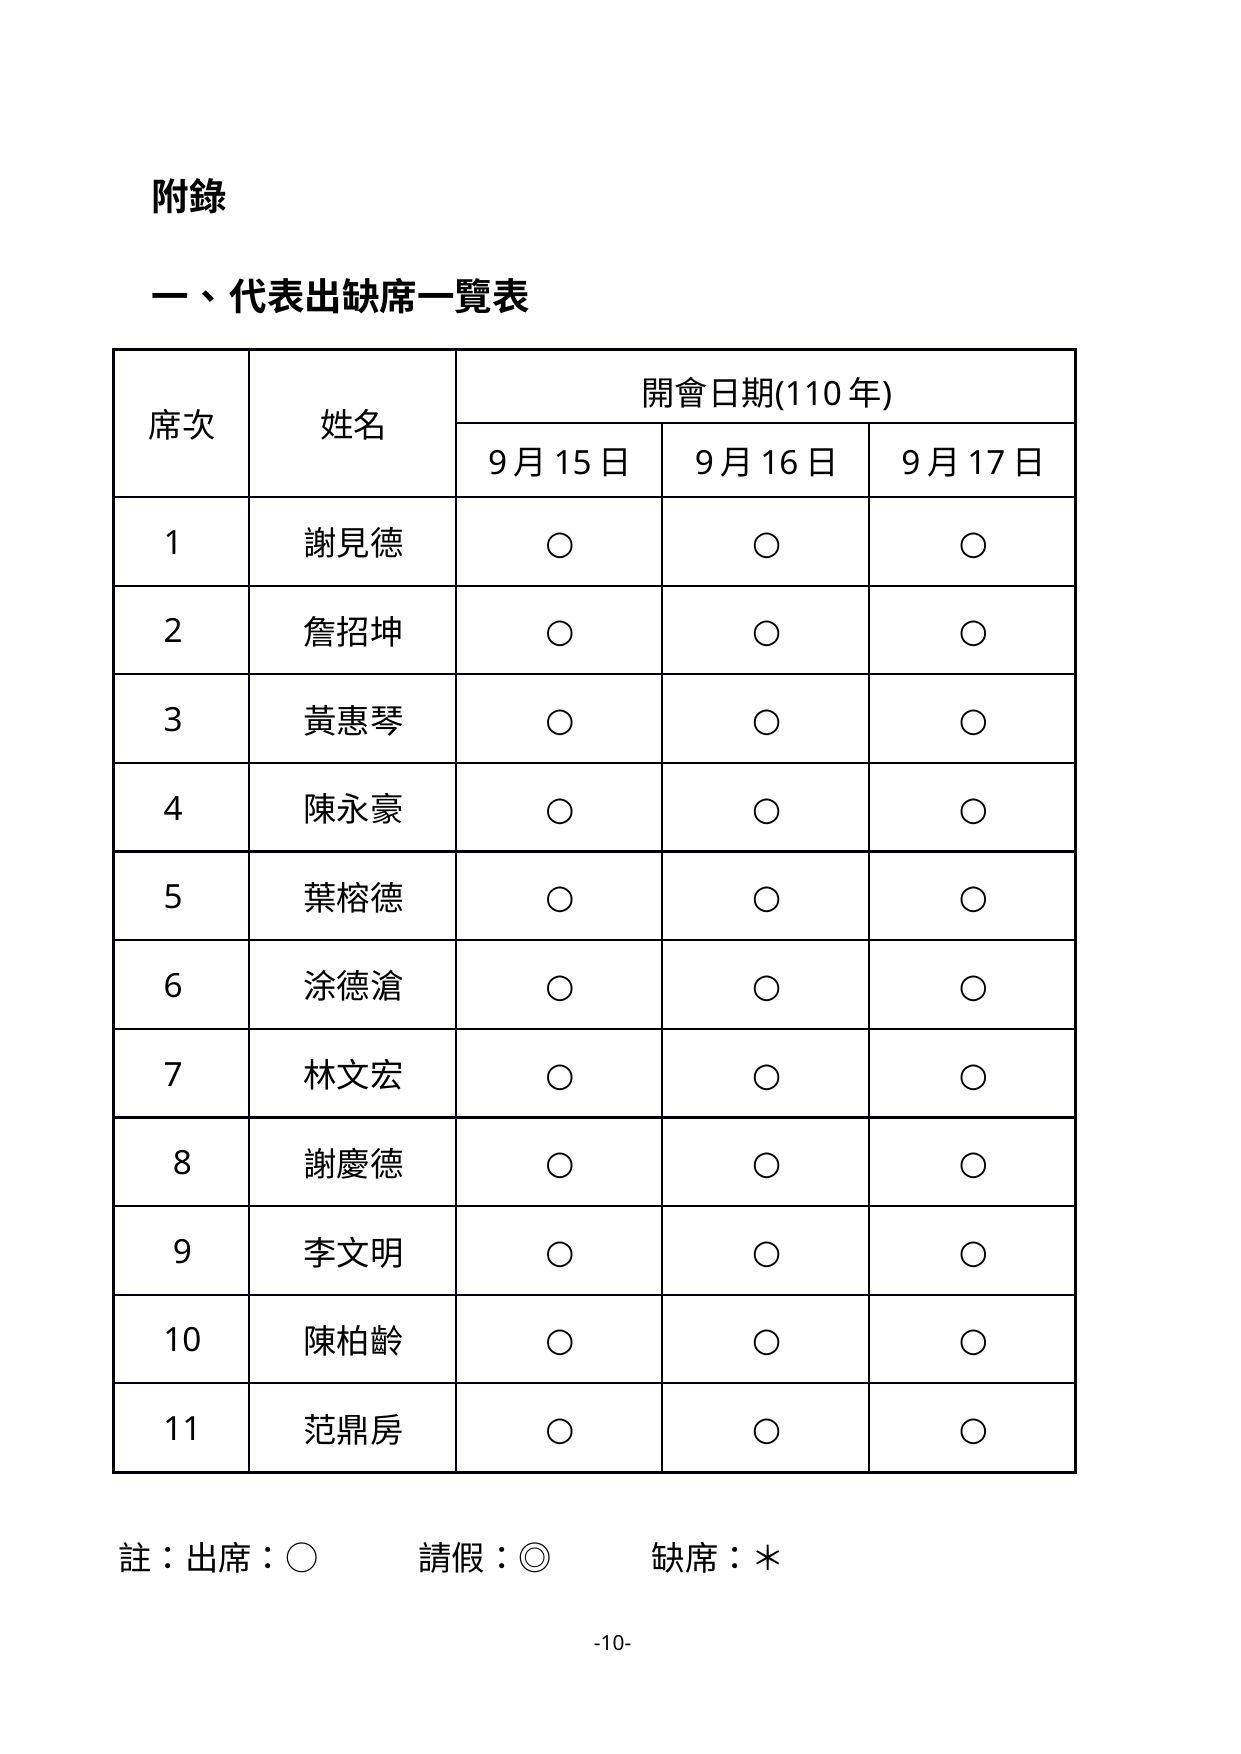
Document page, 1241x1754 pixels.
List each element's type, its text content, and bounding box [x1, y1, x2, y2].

table_cell ○ [457, 498, 661, 584]
table_cell ○ [663, 1384, 868, 1471]
table_cell ○ [663, 853, 868, 939]
table_cell 葉榕德 [250, 853, 455, 939]
table_cell ○ [457, 1296, 661, 1382]
table_header 姓名 [250, 351, 455, 496]
table_cell 9月16日 [663, 424, 868, 496]
table_cell 陳永豪 [250, 764, 455, 850]
table_cell ○ [457, 1119, 661, 1205]
table_cell 9月17日 [870, 424, 1074, 496]
table_cell ○ [457, 1384, 661, 1471]
table_cell ○ [870, 1384, 1074, 1471]
table_cell [115, 764, 248, 850]
table_cell ○ [663, 1119, 868, 1205]
table_cell ○ [663, 941, 868, 1028]
table_cell 陳柏齡 [250, 1296, 455, 1382]
table_cell ○ [663, 1030, 868, 1116]
table_cell 10 [115, 1296, 248, 1382]
table_cell 涂德滄 [250, 941, 455, 1028]
table_cell ○ [870, 1119, 1074, 1205]
table_cell ○ [870, 1296, 1074, 1382]
table_cell [115, 675, 248, 762]
table_cell [115, 498, 248, 584]
table_cell ○ [870, 675, 1074, 762]
table_cell ○ [663, 675, 868, 762]
table_cell ○ [663, 1207, 868, 1294]
table_cell 11 [115, 1384, 248, 1471]
table_cell 黃惠琴 [250, 675, 455, 762]
table_cell ○ [663, 764, 868, 850]
table_cell 9 [115, 1207, 248, 1294]
table_cell ○ [457, 853, 661, 939]
table_cell ○ [870, 764, 1074, 850]
table_cell ○ [870, 498, 1074, 584]
table_cell 詹招坤 [250, 587, 455, 673]
table_cell 8 [115, 1119, 248, 1205]
subtitle 代表出缺席一覽表 [151, 267, 1122, 321]
table_cell ○ [870, 1207, 1074, 1294]
table_cell ○ [663, 1296, 868, 1382]
table_cell ○ [457, 1030, 661, 1116]
table_cell ○ [870, 1030, 1074, 1116]
table_header 開會日期(110年) [457, 351, 1074, 422]
table_cell 9月15日 [457, 424, 661, 496]
table_cell ○ [663, 587, 868, 673]
table_cell ○ [870, 941, 1074, 1028]
table_cell 林文宏 [250, 1030, 455, 1116]
table_cell [115, 587, 248, 673]
table_cell ○ [457, 941, 661, 1028]
table_cell [115, 1030, 248, 1116]
subtitle 附錄 [151, 166, 1122, 221]
table_header 席次 [115, 351, 248, 496]
table_cell ○ [457, 675, 661, 762]
table_cell ○ [457, 1207, 661, 1294]
table_cell 李文明 [250, 1207, 455, 1294]
table_cell ○ [457, 587, 661, 673]
table_cell ○ [457, 764, 661, 850]
table_cell [115, 853, 248, 939]
table_cell ○ [870, 587, 1074, 673]
table_cell 范鼎房 [250, 1384, 455, 1471]
text 註：出席：○ 請假：◎ 缺席：＊ [118, 1532, 1122, 1580]
table_cell 謝慶德 [250, 1119, 455, 1205]
table_cell ○ [663, 498, 868, 584]
table_cell [115, 941, 248, 1028]
table_cell 謝見德 [250, 498, 455, 584]
table_cell ○ [870, 853, 1074, 939]
